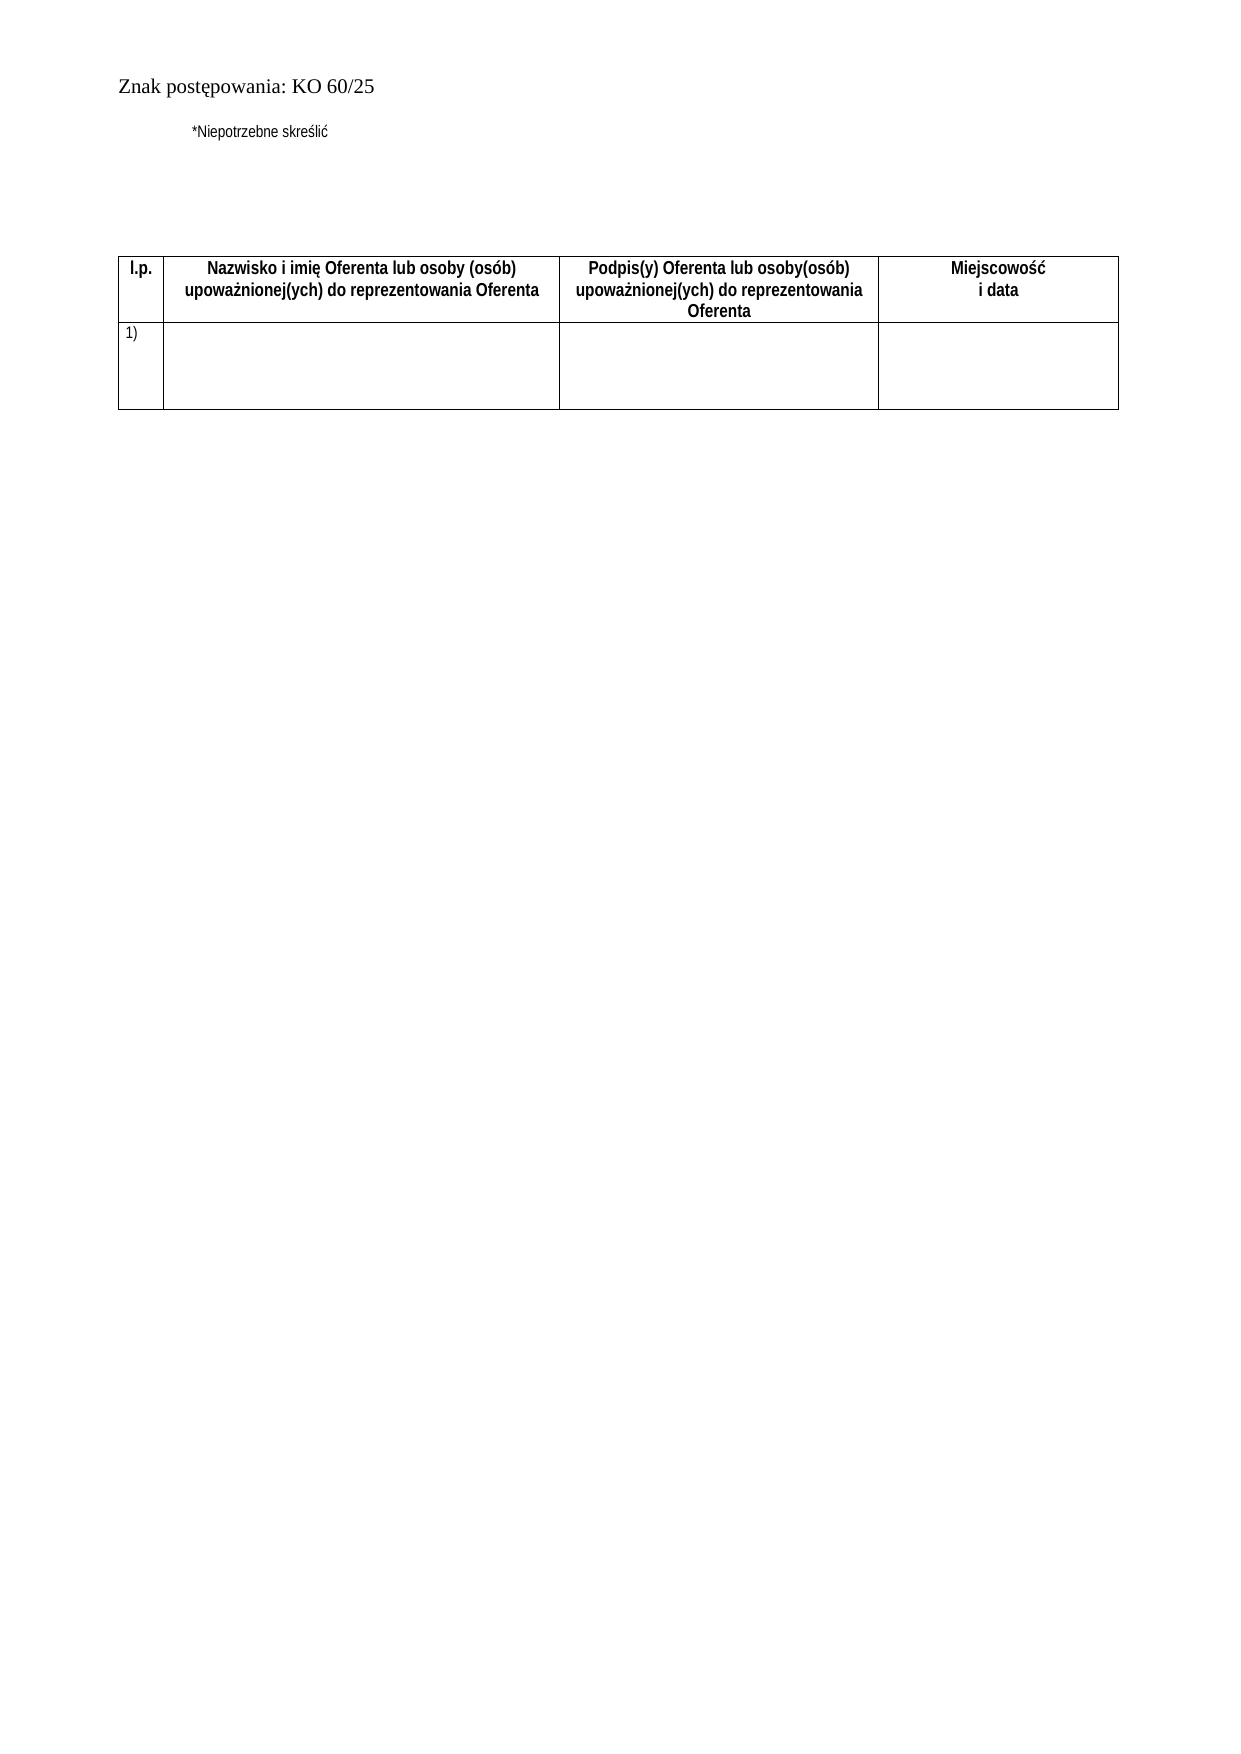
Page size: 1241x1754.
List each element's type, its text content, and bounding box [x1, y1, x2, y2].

text *Niepotrzebne skreślić [192, 122, 1122, 141]
table_header Podpis(y) Oferenta lub osoby(osób) upoważnionej(ych) do reprezentowania Oferenta [560, 257, 878, 322]
table_header l.p. [119, 257, 163, 322]
table_header Nazwisko i imię Oferenta lub osoby (osób) upoważnionej(ych) do reprezentowania Oferenta [164, 257, 559, 322]
table_cell 1) [119, 323, 163, 409]
table_cell [879, 323, 1118, 409]
table_header Miejscowość i data [879, 257, 1118, 322]
table_cell [560, 323, 878, 409]
table_cell [164, 323, 559, 409]
